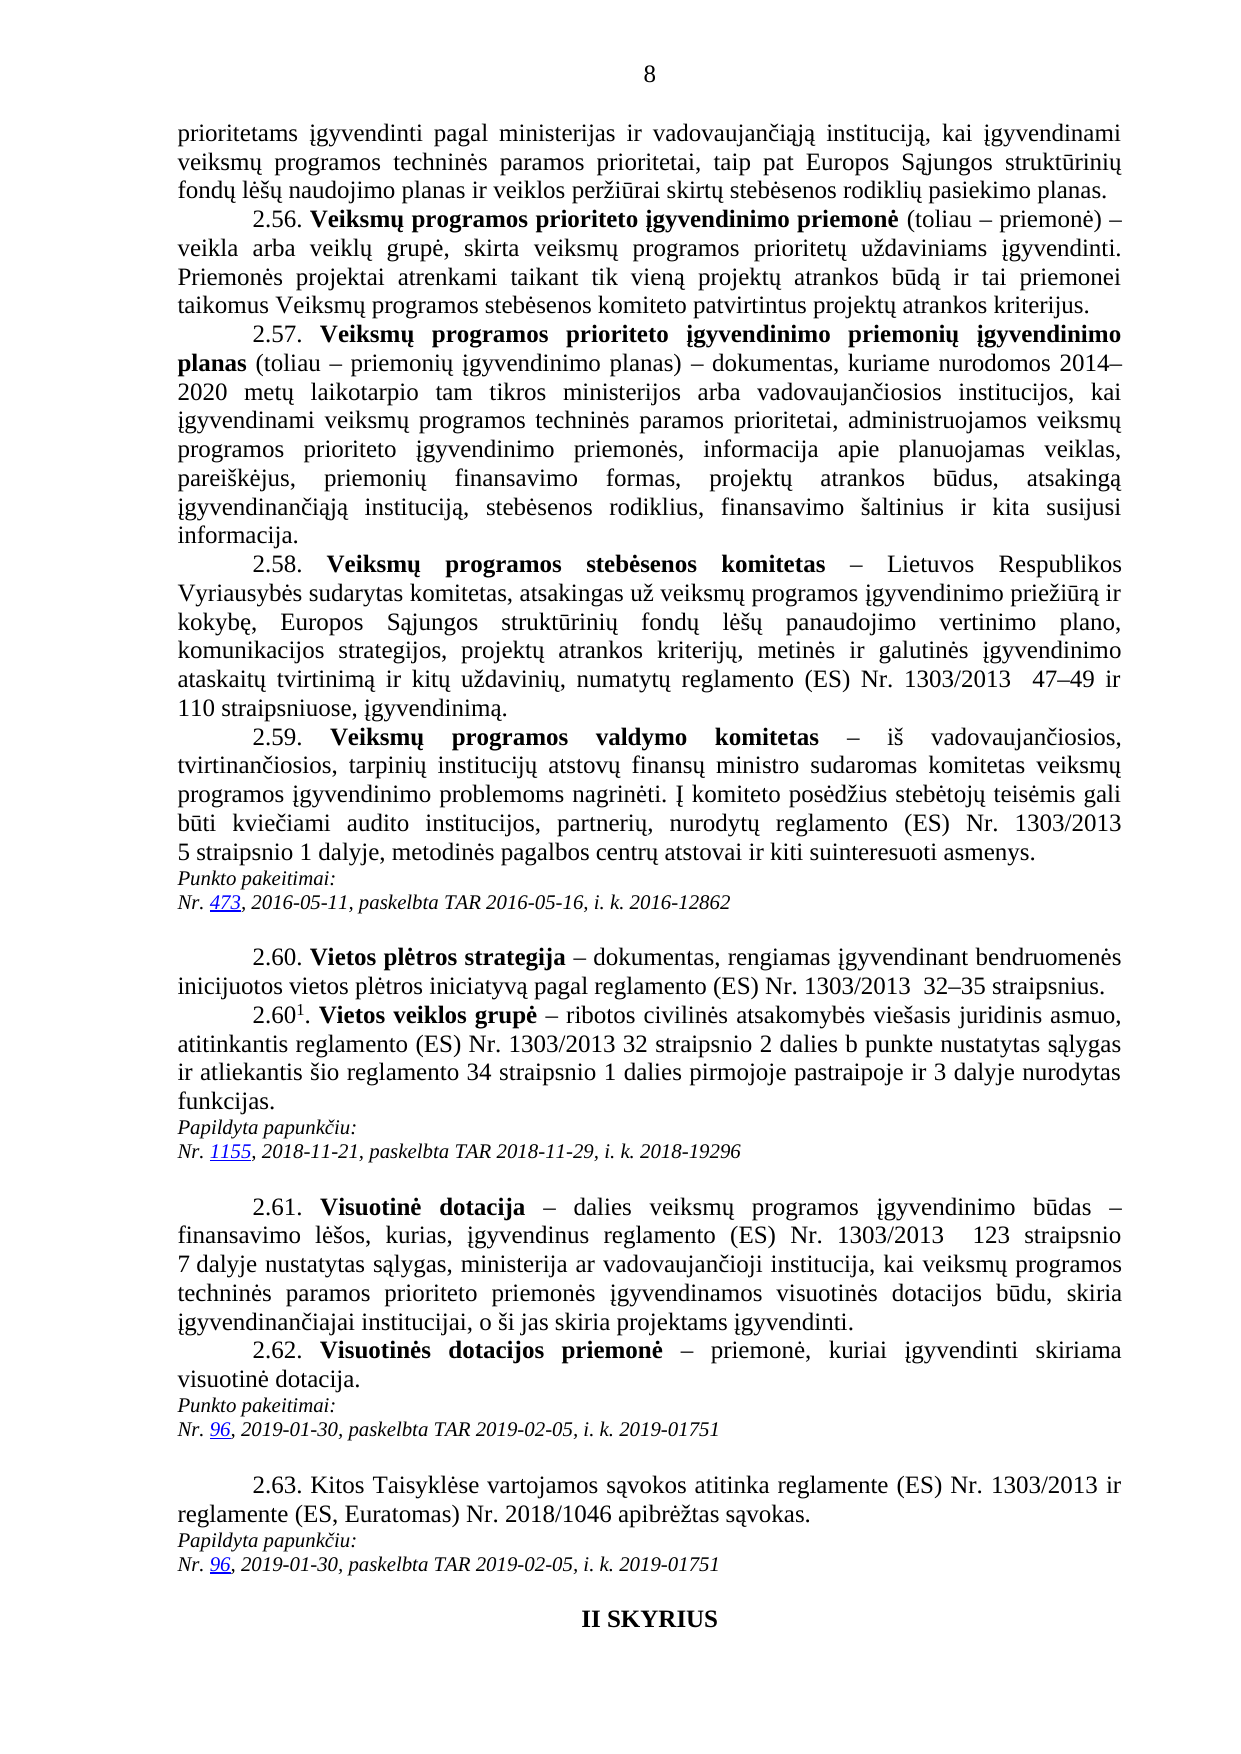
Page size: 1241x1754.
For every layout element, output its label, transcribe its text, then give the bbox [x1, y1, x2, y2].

text Nr. 1155, 2018-11-21, paskelbta TAR 2018-11-29, i. k. 2018-19296 [177, 1139, 1122, 1163]
text 2.56. Veiksmų programos prioriteto įgyvendinimo priemonė (toliau – priemonė) – veikla arba veiklų grupė, skirta veiksmų programos prioritetų uždaviniams įgyvendinti. Priemonės projektai atrenkami taikant tik vieną projektų atrankos būdą ir tai priemonei taikomus Veiksmų programos stebėsenos komiteto patvirtintus projektų atrankos kriterijus. [177, 204, 1122, 319]
text 2.61. Visuotinė dotacija – dalies veiksmų programos įgyvendinimo būdas – finansavimo lėšos, kurias, įgyvendinus reglamento (ES) Nr. 1303/2013 123 straipsnio 7 dalyje nustatytas sąlygas, ministerija ar vadovaujančioji institucija, kai veiksmų programos techninės paramos prioriteto priemonės įgyvendinamos visuotinės dotacijos būdu, skiria įgyvendinančiajai institucijai, o ši jas skiria projektams įgyvendinti. [177, 1192, 1122, 1336]
text Nr. 96, 2019-01-30, paskelbta TAR 2019-02-05, i. k. 2019-01751 [177, 1417, 1122, 1441]
text prioritetams įgyvendinti pagal ministerijas ir vadovaujančiąją instituciją, kai įgyvendinami veiksmų programos techninės paramos prioritetai, taip pat Europos Sąjungos struktūrinių fondų lėšų naudojimo planas ir veiklos peržiūrai skirtų stebėsenos rodiklių pasiekimo planas. [177, 118, 1122, 204]
text 2.63. Kitos Taisyklėse vartojamos sąvokos atitinka reglamente (ES) Nr. 1303/2013 ir reglamente (ES, Euratomas) Nr. 2018/1046 apibrėžtas sąvokas. [177, 1470, 1122, 1527]
text II SKYRIUS [177, 1604, 1122, 1633]
text 2.57. Veiksmų programos prioriteto įgyvendinimo priemonių įgyvendinimo planas (toliau – priemonių įgyvendinimo planas) – dokumentas, kuriame nurodomos 2014–2020 metų laikotarpio tam tikros ministerijos arba vadovaujančiosios institucijos, kai įgyvendinami veiksmų programos techninės paramos prioritetai, administruojamos veiksmų programos prioriteto įgyvendinimo priemonės, informacija apie planuojamas veiklas, pareiškėjus, priemonių finansavimo formas, projektų atrankos būdus, atsakingą įgyvendinančiąją instituciją, stebėsenos rodiklius, finansavimo šaltinius ir kita susijusi informacija. [177, 319, 1122, 549]
text Papildyta papunkčiu: [177, 1527, 1122, 1552]
text 2.59. Veiksmų programos valdymo komitetas – iš vadovaujančiosios, tvirtinančiosios, tarpinių institucijų atstovų finansų ministro sudaromas komitetas veiksmų programos įgyvendinimo problemoms nagrinėti. Į komiteto posėdžius stebėtojų teisėmis gali būti kviečiami audito institucijos, partnerių, nurodytų reglamento (ES) Nr. 1303/2013 5 straipsnio 1 dalyje, metodinės pagalbos centrų atstovai ir kiti suinteresuoti asmenys. [177, 722, 1122, 866]
text 2.58. Veiksmų programos stebėsenos komitetas – Lietuvos Respublikos Vyriausybės sudarytas komitetas, atsakingas už veiksmų programos įgyvendinimo priežiūrą ir kokybę, Europos Sąjungos struktūrinių fondų lėšų panaudojimo vertinimo plano, komunikacijos strategijos, projektų atrankos kriterijų, metinės ir galutinės įgyvendinimo ataskaitų tvirtinimą ir kitų uždavinių, numatytų reglamento (ES) Nr. 1303/2013 47–49 ir 110 straipsniuose, įgyvendinimą. [177, 549, 1122, 722]
text 2.60. Vietos plėtros strategija – dokumentas, rengiamas įgyvendinant bendruomenės inicijuotos vietos plėtros iniciatyvą pagal reglamento (ES) Nr. 1303/2013 32–35 straipsnius. [177, 942, 1122, 1000]
text 2.601. Vietos veiklos grupė – ribotos civilinės atsakomybės viešasis juridinis asmuo, atitinkantis reglamento (ES) Nr. 1303/2013 32 straipsnio 2 dalies b punkte nustatytas sąlygas ir atliekantis šio reglamento 34 straipsnio 1 dalies pirmojoje pastraipoje ir 3 dalyje nurodytas funkcijas. [177, 1000, 1122, 1115]
text 2.62. Visuotinės dotacijos priemonė – priemonė, kuriai įgyvendinti skiriama visuotinė dotacija. [177, 1336, 1122, 1393]
text Nr. 473, 2016-05-11, paskelbta TAR 2016-05-16, i. k. 2016-12862 [177, 890, 1122, 914]
text Papildyta papunkčiu: [177, 1115, 1122, 1139]
text Nr. 96, 2019-01-30, paskelbta TAR 2019-02-05, i. k. 2019-01751 [177, 1552, 1122, 1576]
text Punkto pakeitimai: [177, 866, 1122, 890]
text Punkto pakeitimai: [177, 1393, 1122, 1417]
